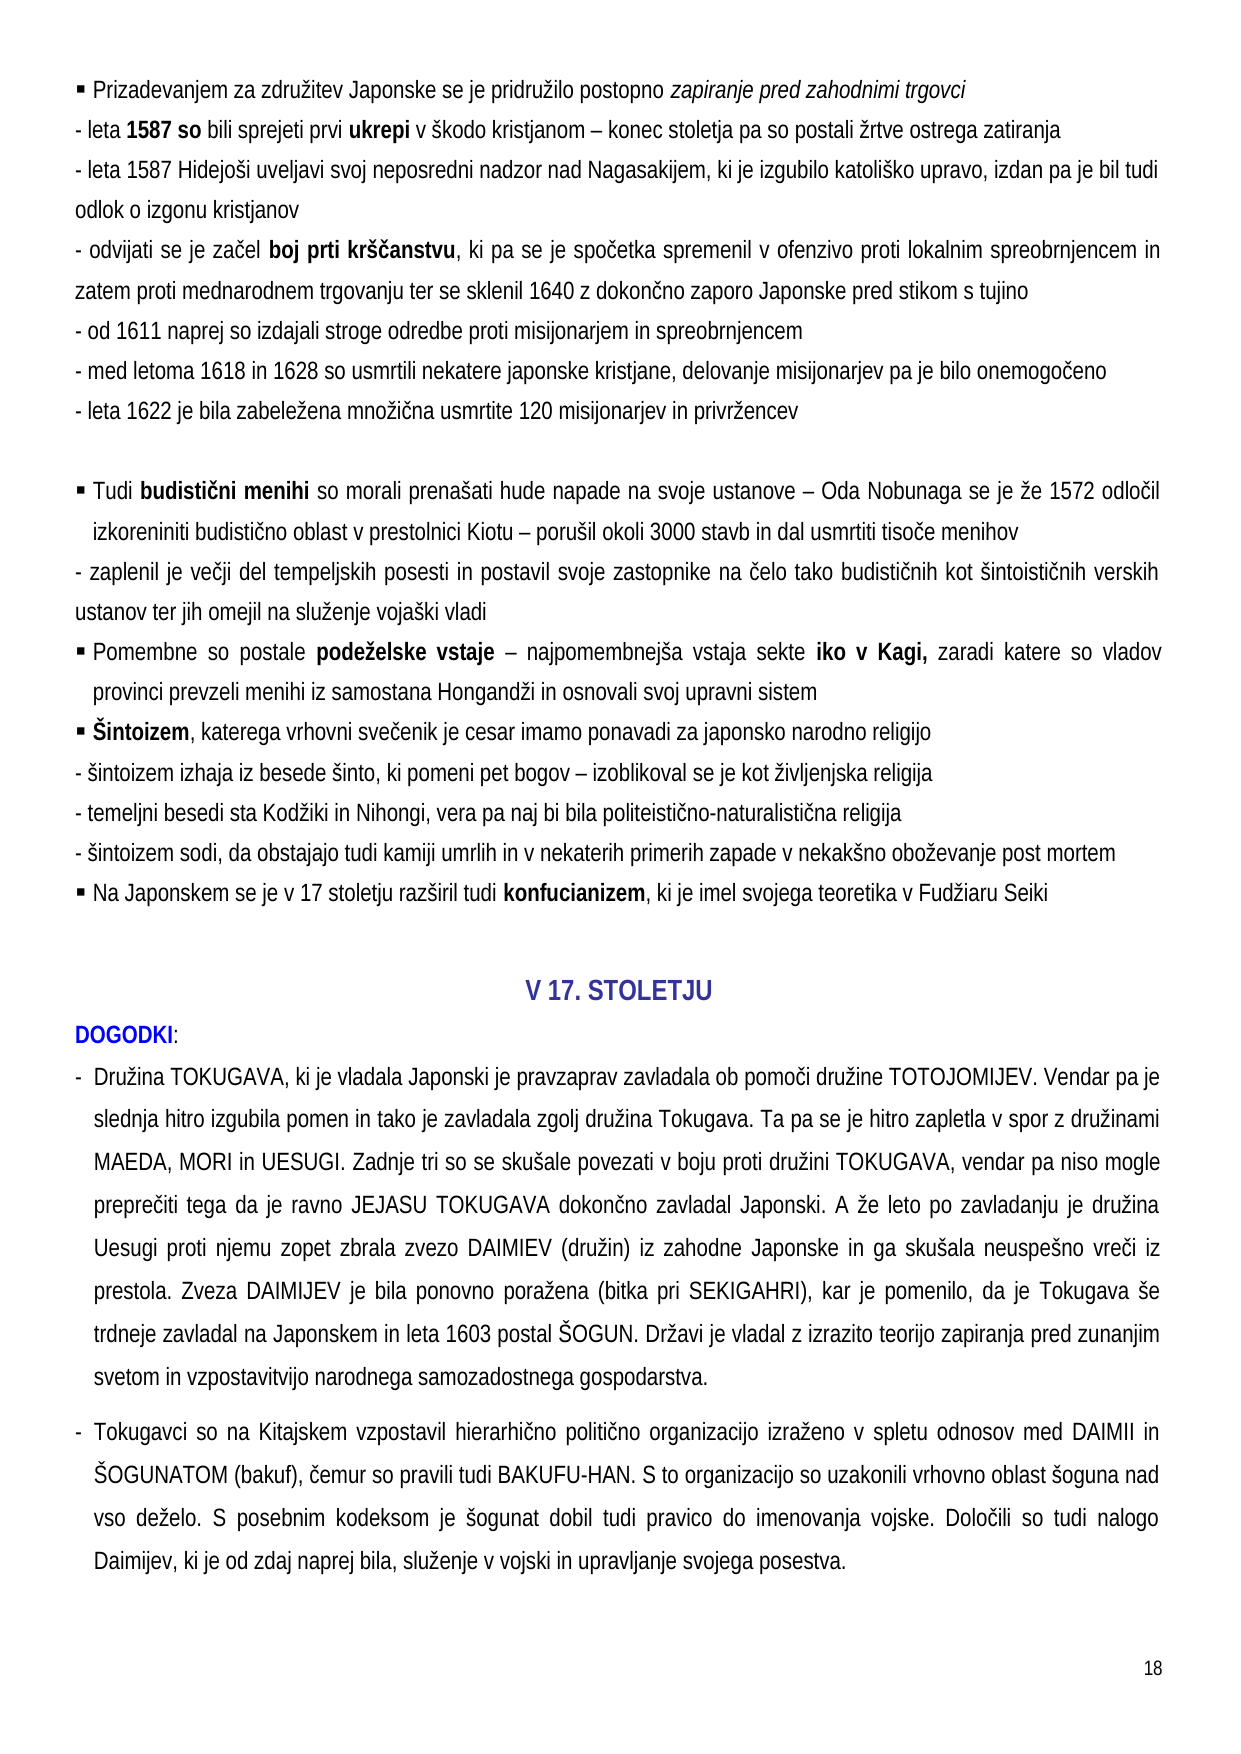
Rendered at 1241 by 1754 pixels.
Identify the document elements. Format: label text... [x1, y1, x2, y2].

text - odvijati se je začel boj prti krščanstvu, ki pa se je spočetka spremenil v ofenzivo proti lokalnim spreobrnjencem in zatem proti mednarodnem trgovanju ter se sklenil 1640 z dokončno zaporo Japonske pred stikom s tujino [75, 236, 1162, 304]
text V 17. STOLETJU [75, 973, 1162, 1007]
text - leta 1622 je bila zabeležena množična usmrtite 120 misijonarjev in privržencev [75, 396, 1162, 424]
text - leta 1587 so bili sprejeti prvi ukrepi v škodo kristjanom – konec stoletja pa so postali žrtve ostrega zatiranja [75, 115, 1162, 144]
list Pomembne so postale podeželske vstaje – najpomembnejša vstaja sekte iko v Kagi, zaradi katere so vladov provinci prevzeli menihi iz samostana Hongandži in osnovali svoj upravni sistem [75, 637, 1162, 706]
text - šintoizem izhaja iz besede šinto, ki pomeni pet bogov – izoblikoval se je kot življenjska religija [75, 757, 1162, 786]
text - zaplenil je večji del tempeljskih posesti in postavil svoje zastopnike na čelo tako budističnih kot šintoističnih verskih ustanov ter jih omejil na služenje vojaški vladi [75, 557, 1162, 625]
text - šintoizem sodi, da obstajajo tudi kamiji umrlih in v nekaterih primerih zapade v nekakšno oboževanje post mortem [75, 838, 1162, 866]
text DOGODKI: [75, 1020, 1162, 1049]
list Prizadevanjem za združitev Japonske se je pridružilo postopno zapiranje pred zahodnimi trgovci [75, 75, 1162, 104]
text - med letoma 1618 in 1628 so usmrtili nekatere japonske kristjane, delovanje misijonarjev pa je bilo onemogočeno [75, 356, 1162, 384]
text - leta 1587 Hidejoši uveljavi svoj neposredni nadzor nad Nagasakijem, ki je izgubilo katoliško upravo, izdan pa je bil tudi odlok o izgonu kristjanov [75, 155, 1162, 224]
list Na Japonskem se je v 17 stoletju razširil tudi konfucianizem, ki je imel svojega teoretika v Fudžiaru Seiki [75, 878, 1162, 907]
list Tudi budistični menihi so morali prenašati hude napade na svoje ustanove – Oda Nobunaga se je že 1572 odločil izkoreniniti budistično oblast v prestolnici Kiotu – porušil okoli 3000 stavb in dal usmrtiti tisoče menihov [75, 476, 1162, 545]
text - od 1611 naprej so izdajali stroge odredbe proti misijonarjem in spreobrnjencem [75, 316, 1162, 344]
list Družina TOKUGAVA, ki je vladala Japonski je pravzaprav zavladala ob pomoči družine TOTOJOMIJEV. Vendar pa je slednja hitro izgubila pomen in tako je zavladala zgolj družina Tokugava. Ta pa se je hitro zapletla v spor z družinami MAEDA, MORI in UESUGI. Zadnje tri so se skušale povezati v boju proti družini TOKUGAVA, vendar pa niso mogle preprečiti tega da je ravno JEJASU TOKUGAVA dokončno zavladal Japonski. A že leto po zavladanju je družina Uesugi proti njemu zopet zbrala zvezo DAIMIEV (družin) iz zahodne Japonske in ga skušala neuspešno vreči iz prestola. Zveza DAIMIJEV je bila ponovno poražena (bitka pri SEKIGAHRI), kar je pomenilo, da je Tokugava še trdneje zavladal na Japonskem in leta 1603 postal ŠOGUN. Državi je vladal z izrazito teorijo zapiranja pred zunanjim svetom in vzpostavitvijo narodnega samozadostnega gospodarstva. [75, 1061, 1162, 1391]
list Tokugavci so na Kitajskem vzpostavil hierarhično politično organizacijo izraženo v spletu odnosov med DAIMII in ŠOGUNATOM (bakuf), čemur so pravili tudi BAKUFU-HAN. S to organizacijo so uzakonili vrhovno oblast šoguna nad vso deželo. S posebnim kodeksom je šogunat dobil tudi pravico do imenovanja vojske. Določili so tudi nalogo Daimijev, ki je od zdaj naprej bila, služenje v vojski in upravljanje svojega posestva. [75, 1417, 1162, 1575]
list Šintoizem, katerega vrhovni svečenik je cesar imamo ponavadi za japonsko narodno religijo [75, 717, 1162, 746]
text - temeljni besedi sta Kodžiki in Nihongi, vera pa naj bi bila politeistično-naturalistična religija [75, 798, 1162, 826]
